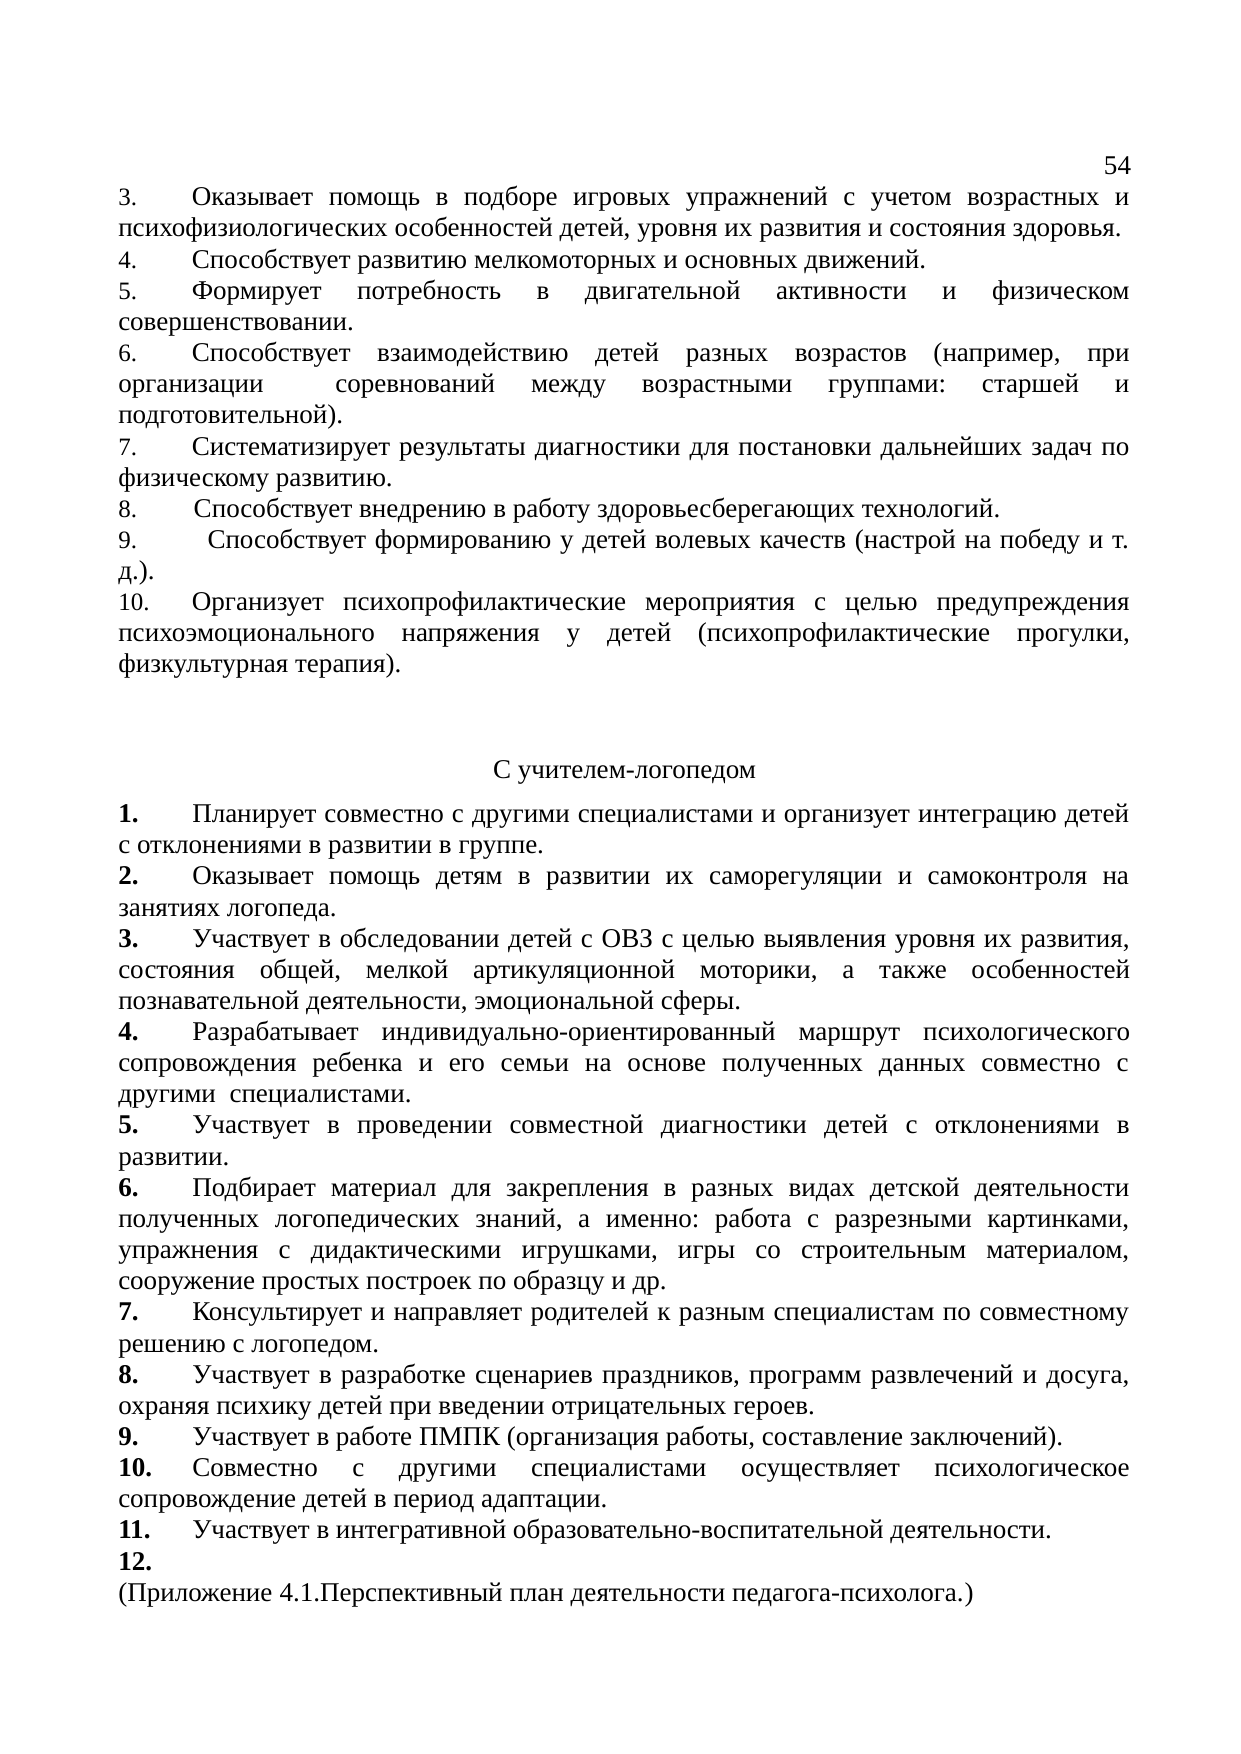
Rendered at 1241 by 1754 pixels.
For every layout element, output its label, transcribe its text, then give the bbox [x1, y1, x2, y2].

list Оказывает помощь детям в развитии их саморегуляции и самоконтроля на занятиях логопеда. [118, 859, 1131, 922]
list Участвует в разработке сценариев праздников, программ развлечений и досуга, охраняя психику детей при введении отрицательных героев. [118, 1358, 1131, 1420]
list Способствует внедрению в работу здоровьесберегающих технологий. [118, 492, 1131, 523]
list Оказывает помощь в подборе игровых упражнений с учетом возрастных и психофизиологических особенностей детей, уровня их развития и состояния здоровья. [118, 180, 1131, 243]
list Способствует взаимодействию детей разных возрастов (например, при организации соревнований между возрастными группами: старшей и подготовительной). [118, 336, 1131, 429]
list Участвует в интегративной образовательно-воспитательной деятельности. [118, 1513, 1131, 1545]
list Планирует совместно с другими специалистами и организует интеграцию детей с отклонениями в развитии в группе. [118, 797, 1131, 859]
list Систематизирует результаты диагностики для постановки дальнейших задач по физическому развитию. [118, 429, 1131, 492]
list Способствует развитию мелкомоторных и основных движений. [118, 243, 1131, 274]
text 54 [118, 149, 1131, 180]
list Способствует формированию у детей волевых качеств (настрой на победу и т. д.). [118, 523, 1131, 585]
list Участвует в проведении совместной диагностики детей с отклонениями в развитии. [118, 1109, 1131, 1171]
list Участвует в обследовании детей с ОВЗ с целью выявления уровня их развития, состояния oбщей, мелкой артикуляционной моторики, а также особенностей познавательной деятельности, эмоциональной сферы. [118, 922, 1131, 1015]
list Совместно с другими специалистами осуществляет психологическое сопровождение детей в период адаптации. [118, 1451, 1131, 1513]
list Формирует потребность в двигательной активности и физическом совершенствовании. [118, 274, 1131, 336]
text (Приложение 4.1.Перспективный план деятельности педагога-психолога.) [118, 1576, 1131, 1607]
list Организует психопрофилактические мероприятия с целью предупреждения психоэмоционального напряжения у детей (психопрофилактические прогулки, физкультурная терапия). [118, 585, 1131, 679]
list Участвует в работе ПМПК (организация работы, составление заключений). [118, 1420, 1131, 1451]
list Подбирает материал для закрепления в разных видах детской деятельности полученных логопедических знаний, а именно: работа с разрезными картинками, упражнения с дидактическими игрушками, игры со строительным материалом, сооружение простых построек по образцу и др. [118, 1171, 1131, 1296]
list Консультирует и направляет родителей к разным специалистам по совместному решению с логопедом. [118, 1296, 1131, 1358]
subtitle С учителем-логопедом [118, 753, 1131, 785]
list Разрабатывает индивидуально-ориентированный маршрут психологического сопровождения ребенка и его семьи на основе полученных данных совместно с другими специалистами. [118, 1015, 1131, 1109]
